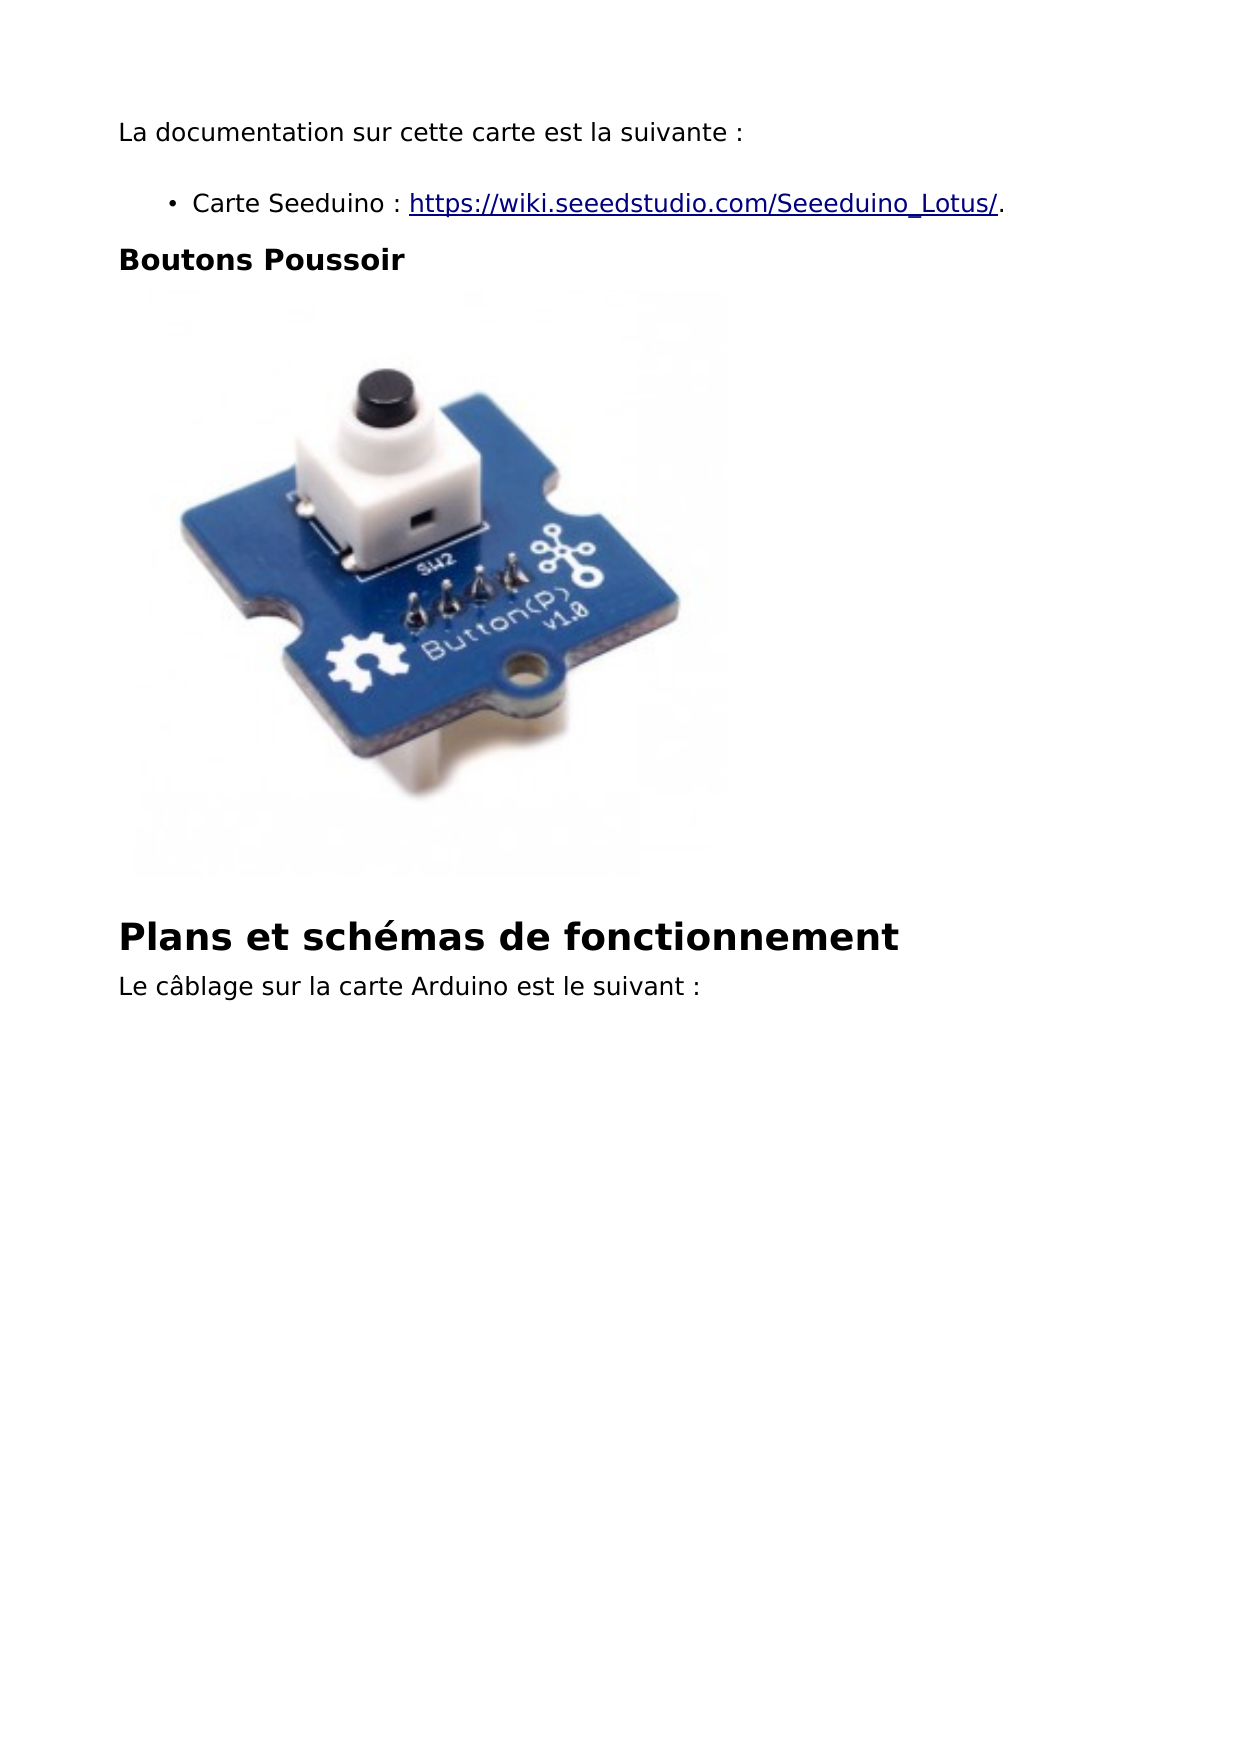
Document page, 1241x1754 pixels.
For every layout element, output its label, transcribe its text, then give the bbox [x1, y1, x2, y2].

text La documentation sur cette carte est la suivante : [118, 118, 1122, 147]
subtitle Boutons Poussoir [118, 243, 1122, 277]
subtitle Plans et schémas de fonctionnement [118, 916, 1122, 959]
picture [118, 290, 744, 878]
list Carte Seeduino : https://wiki.seeedstudio.com/Seeeduino_Lotus/. [177, 189, 1122, 218]
text Le câblage sur la carte Arduino est le suivant : [118, 972, 1122, 1001]
